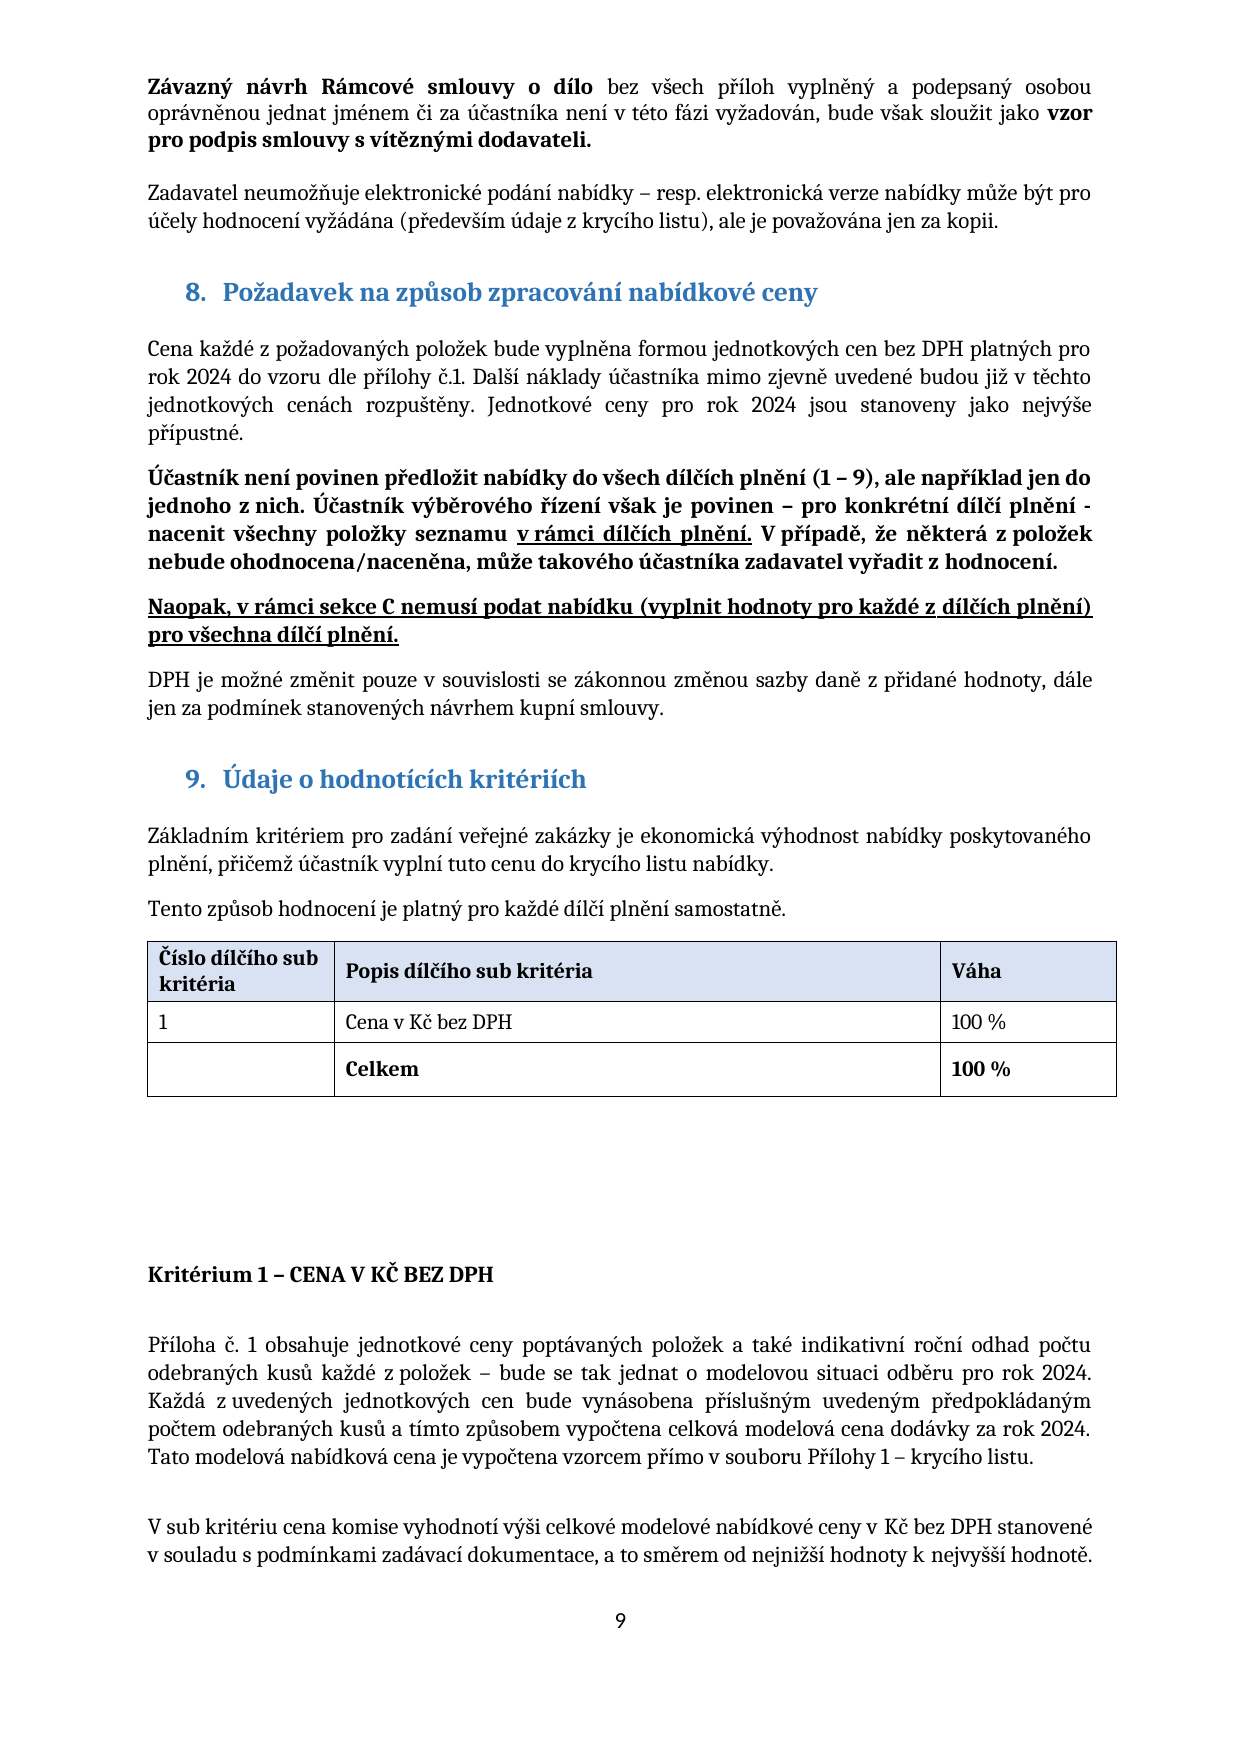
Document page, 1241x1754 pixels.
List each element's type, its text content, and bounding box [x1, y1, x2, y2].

table_cell Celkem [335, 1043, 940, 1096]
text Zadavatel neumožňuje elektronické podání nabídky – resp. elektronická verze nabídky může být pro účely hodnocení vyžádána (především údaje z krycího listu), ale je považována jen za kopii. [148, 179, 1092, 234]
text Účastník není povinen předložit nabídky do všech dílčích plnění (1 – 9), ale například jen do jednoho z nich. Účastník výběrového řízení však je povinen – pro konkrétní dílčí plnění - nacenit všechny položky seznamu v rámci dílčích plnění. V případě, že některá z položek nebude ohodnocena/naceněna, může takového účastníka zadavatel vyřadit z hodnocení. [148, 464, 1092, 575]
text Závazný návrh Rámcové smlouvy o dílo bez všech příloh vyplněný a podepsaný osobou oprávněnou jednat jménem či za účastníka není v této fázi vyžadován, bude však sloužit jako vzor pro podpis smlouvy s vítěznými dodavateli. [148, 74, 1092, 153]
text V sub kritériu cena komise vyhodnotí výši celkové modelové nabídkové ceny v Kč bez DPH stanovené v souladu s podmínkami zadávací dokumentace, a to směrem od nejnižší hodnoty k nejvyšší hodnotě. [148, 1514, 1092, 1568]
text DPH je možné změnit pouze v souvislosti se zákonnou změnou sazby daně z přidané hodnoty, dále jen za podmínek stanovených návrhem kupní smlouvy. [148, 667, 1092, 721]
table_cell 100 % [941, 1043, 1116, 1096]
table_header Číslo dílčího sub kritéria [148, 942, 334, 1001]
text Základním kritériem pro zadání veřejné zakázky je ekonomická výhodnost nabídky poskytovaného plnění, přičemž účastník vyplní tuto cenu do krycího listu nabídky. [148, 823, 1092, 877]
table_cell [148, 1043, 334, 1096]
text Tento způsob hodnocení je platný pro každé dílčí plnění samostatně. [148, 896, 1092, 922]
table_cell 1 [148, 1002, 334, 1042]
table_header Popis dílčího sub kritéria [335, 942, 940, 1001]
table_cell Cena v Kč bez DPH [335, 1002, 940, 1042]
subtitle Údaje o hodnotících kritériích [185, 764, 1092, 796]
text Příloha č. 1 obsahuje jednotkové ceny poptávaných položek a také indikativní roční odhad počtu odebraných kusů každé z položek – bude se tak jednat o modelovou situaci odběru pro rok 2024. Každá z uvedených jednotkových cen bude vynásobena příslušným uvedeným předpokládaným počtem odebraných kusů a tímto způsobem vypočtena celková modelová cena dodávky za rok 2024. Tato modelová nabídková cena je vypočtena vzorcem přímo v souboru Přílohy 1 – krycího listu. [148, 1332, 1092, 1471]
subtitle Požadavek na způsob zpracování nabídkové ceny [185, 277, 1092, 308]
table_cell 100 % [941, 1002, 1116, 1042]
table_header Váha [941, 942, 1116, 1001]
text Naopak, v rámci sekce C nemusí podat nabídku (vyplnit hodnoty pro každé z dílčích plnění) pro všechna dílčí plnění. [148, 594, 1092, 648]
text Cena každé z požadovaných položek bude vyplněna formou jednotkových cen bez DPH platných pro rok 2024 do vzoru dle přílohy č.1. Další náklady účastníka mimo zjevně uvedené budou již v těchto jednotkových cenách rozpuštěny. Jednotkové ceny pro rok 2024 jsou stanoveny jako nejvýše přípustné. [148, 335, 1092, 446]
text Kritérium 1 – CENA V KČ BEZ DPH [148, 1262, 1092, 1288]
